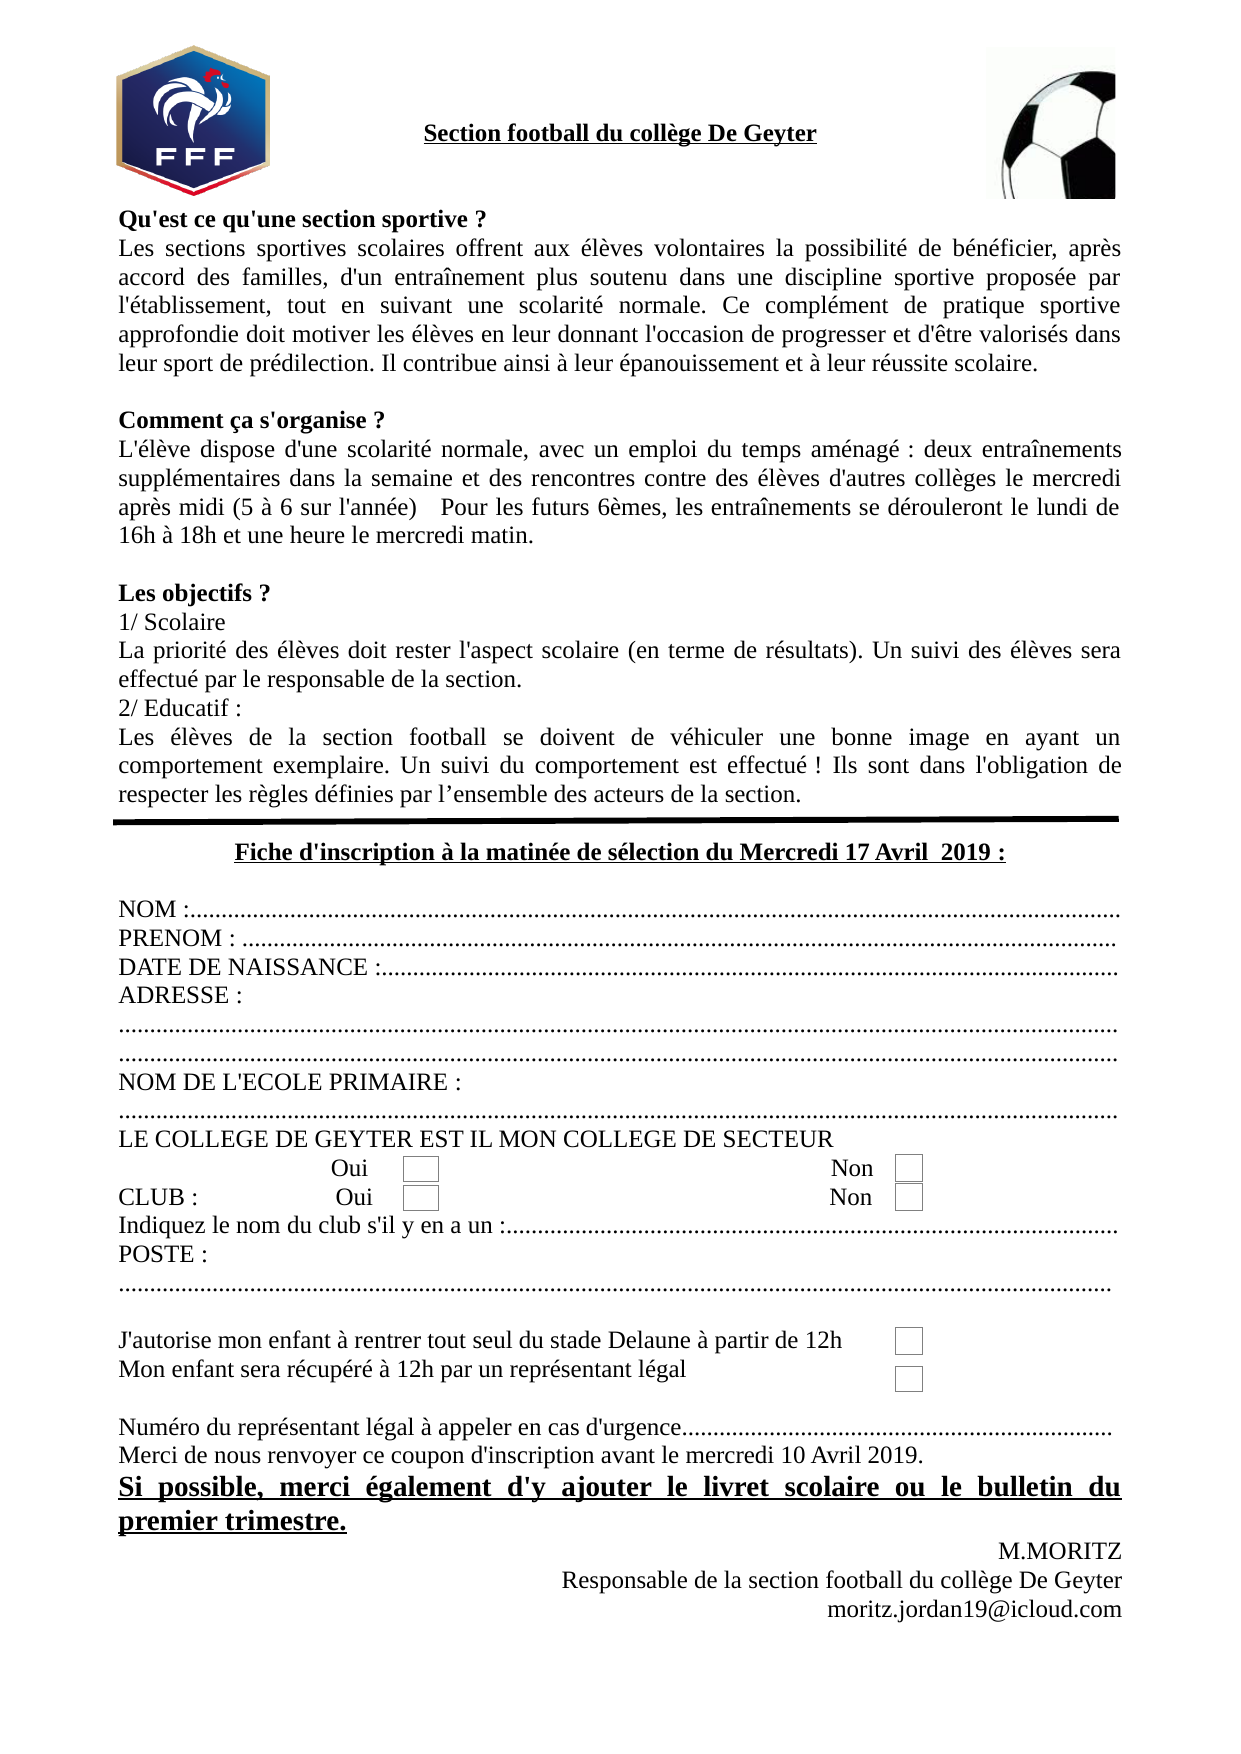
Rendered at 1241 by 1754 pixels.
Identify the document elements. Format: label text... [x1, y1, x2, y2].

text CLUB : Oui Non [118, 1182, 1122, 1211]
text Mon enfant sera récupéré à 12h par un représentant légal [118, 1354, 1122, 1383]
text 2/ Educatif : [118, 693, 1122, 722]
text POSTE : [118, 1239, 1122, 1268]
text Comment ça s'organise ? [118, 406, 1122, 434]
picture [116, 45, 270, 196]
text M.MORITZ [118, 1536, 1122, 1565]
text Indiquez le nom du club s'il y en a un :.................................................................................................. [118, 1211, 1122, 1239]
text Les sections sportives scolaires offrent aux élèves volontaires la possibilité de bénéficier, après accord des familles, d'un entraînement plus soutenu dans une discipline sportive proposée par l'établissement, tout en suivant une scolarité normale. Ce complément de pratique sportive approfondie doit motiver les élèves en leur donnant l'occasion de progresser et d'être valorisés dans leur sport de prédilection. Il contribue ainsi à leur épanouissement et à leur réussite scolaire. [118, 233, 1122, 377]
text 1/ Scolaire [118, 607, 1122, 636]
text ................................................................................................................................................................................................................................................................................................................................ [118, 1009, 1122, 1067]
text Oui Non [118, 1153, 1122, 1182]
text La priorité des élèves doit rester l'aspect scolaire (en terme de résultats). Un suivi des élèves sera effectué par le responsable de la section. [118, 636, 1122, 693]
text Les objectifs ? [118, 578, 1122, 607]
text PRENOM : ............................................................................................................................................ [118, 923, 1122, 952]
text DATE DE NAISSANCE :...................................................................................................................... [118, 952, 1122, 981]
text ADRESSE : [118, 981, 1122, 1009]
text Merci de nous renvoyer ce coupon d'inscription avant le mercredi 10 Avril 2019. [118, 1441, 1122, 1469]
text Responsable de la section football du collège De Geyter [118, 1565, 1122, 1594]
text NOM :..................................................................................................................................................... [118, 894, 1122, 923]
text premier trimestre. [118, 1500, 1122, 1536]
text ................................................................................................................................................................ [118, 1096, 1122, 1124]
text ............................................................................................................................................................... [118, 1268, 1122, 1297]
text Section football du collège De Geyter [270, 118, 986, 147]
text NOM DE L'ECOLE PRIMAIRE : [118, 1067, 1122, 1096]
text Qu'est ce qu'une section sportive ? [118, 204, 1122, 233]
text Les élèves de la section football se doivent de véhiculer une bonne image en ayant un comportement exemplaire. Un suivi du comportement est effectué ! Ils sont dans l'obligation de respecter les règles définies par l’ensemble des acteurs de la section. [118, 722, 1122, 808]
text Numéro du représentant légal à appeler en cas d'urgence..................................................................... [118, 1412, 1122, 1441]
text Si possible, merci également d'y ajouter le livret scolaire ou le bulletin du [118, 1469, 1122, 1498]
text LE COLLEGE DE GEYTER EST IL MON COLLEGE DE SECTEUR [118, 1124, 1122, 1153]
text J'autorise mon enfant à rentrer tout seul du stade Delaune à partir de 12h [118, 1326, 1122, 1354]
text Fiche d'inscription à la matinée de sélection du Mercredi 17 Avril 2019 : [118, 837, 1122, 866]
text L'élève dispose d'une scolarité normale, avec un emploi du temps aménagé : deux entraînements supplémentaires dans la semaine et des rencontres contre des élèves d'autres collèges le mercredi après midi (5 à 6 sur l'année) Pour les futurs 6èmes, les entraînements se dérouleront le lundi de 16h à 18h et une heure le mercredi matin. [118, 434, 1122, 549]
text moritz.jordan19@icloud.com [118, 1594, 1122, 1623]
